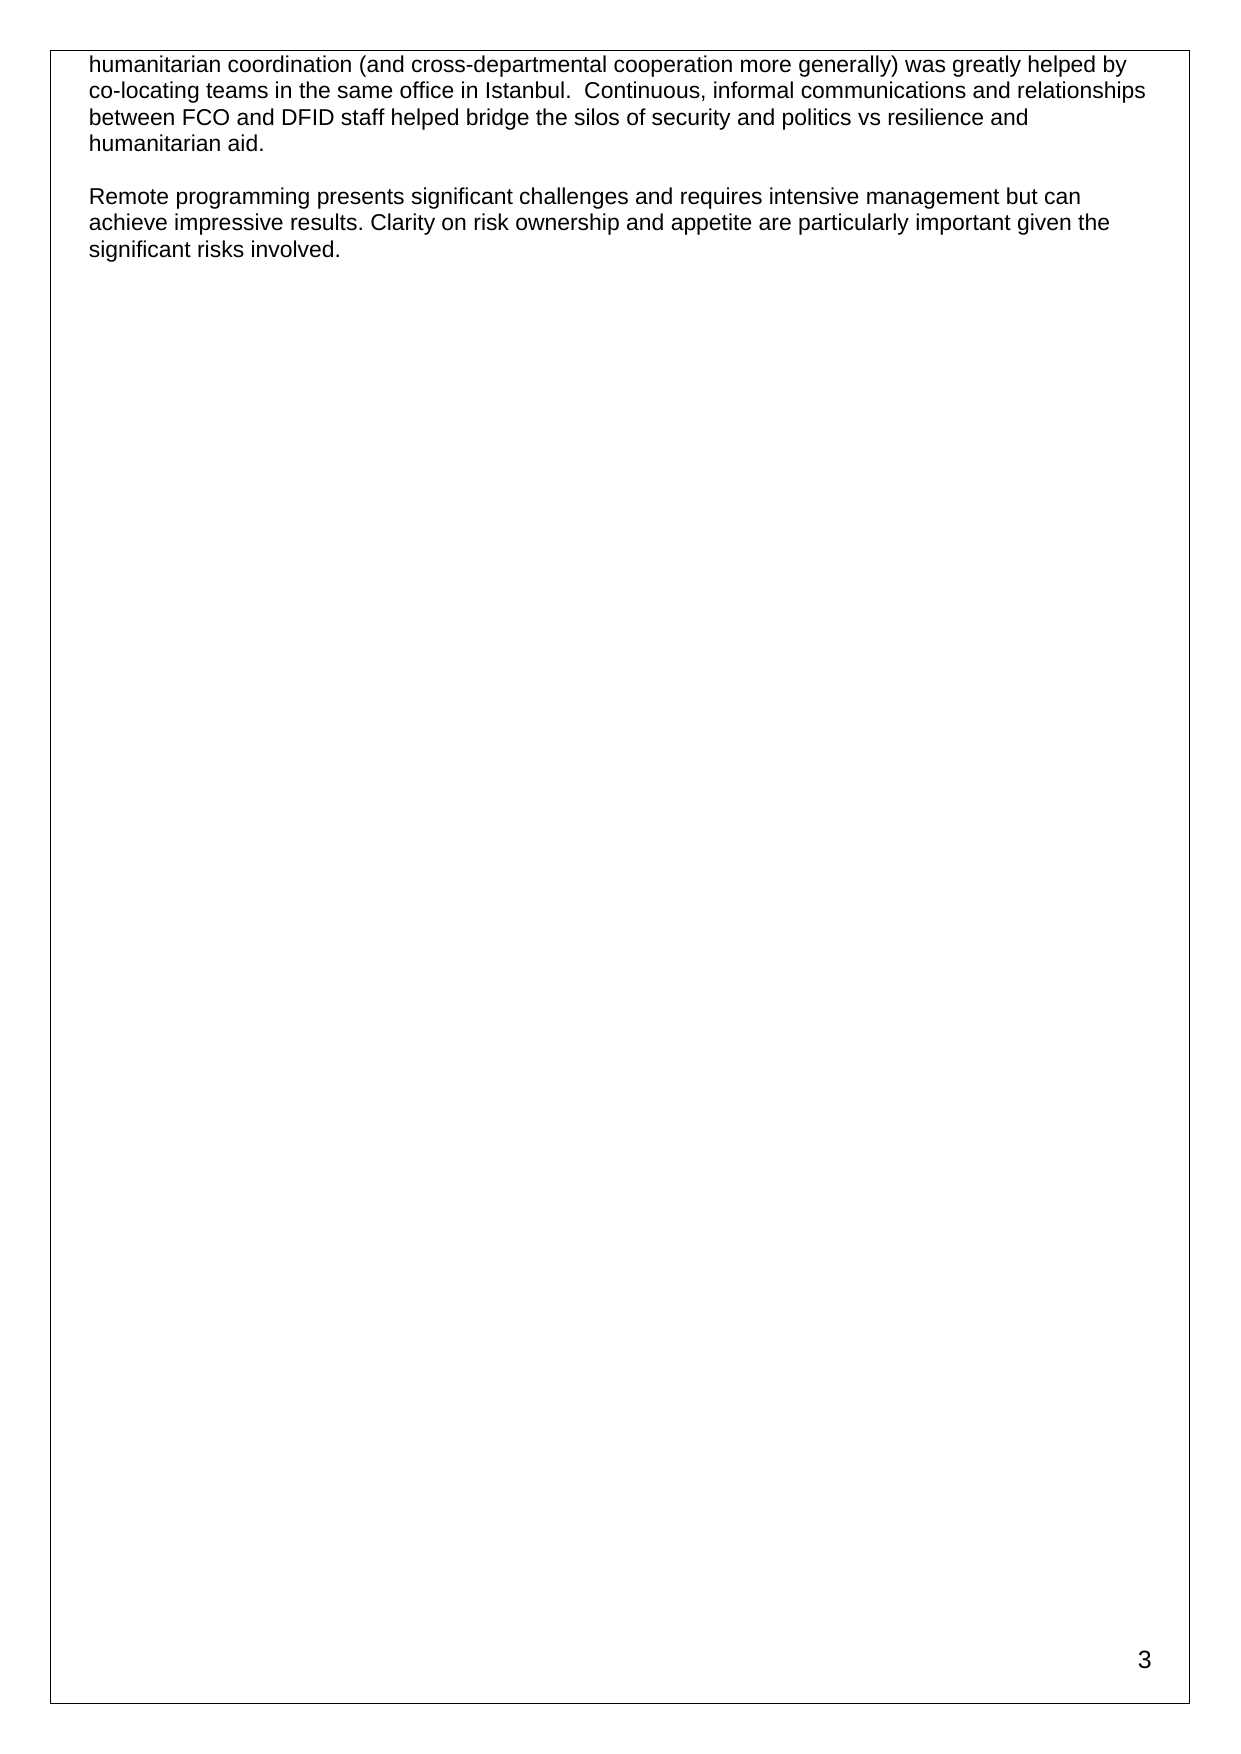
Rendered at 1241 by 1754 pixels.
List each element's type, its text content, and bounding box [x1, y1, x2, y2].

text Remote programming presents significant challenges and requires intensive management but can achieve impressive results. Clarity on risk ownership and appetite are particularly important given the significant risks involved. [89, 183, 1152, 262]
text humanitarian coordination (and cross-departmental cooperation more generally) was greatly helped by co-locating teams in the same office in Istanbul. Continuous, informal communications and relationships between FCO and DFID staff helped bridge the silos of security and politics vs resilience and humanitarian aid. [89, 51, 1152, 156]
